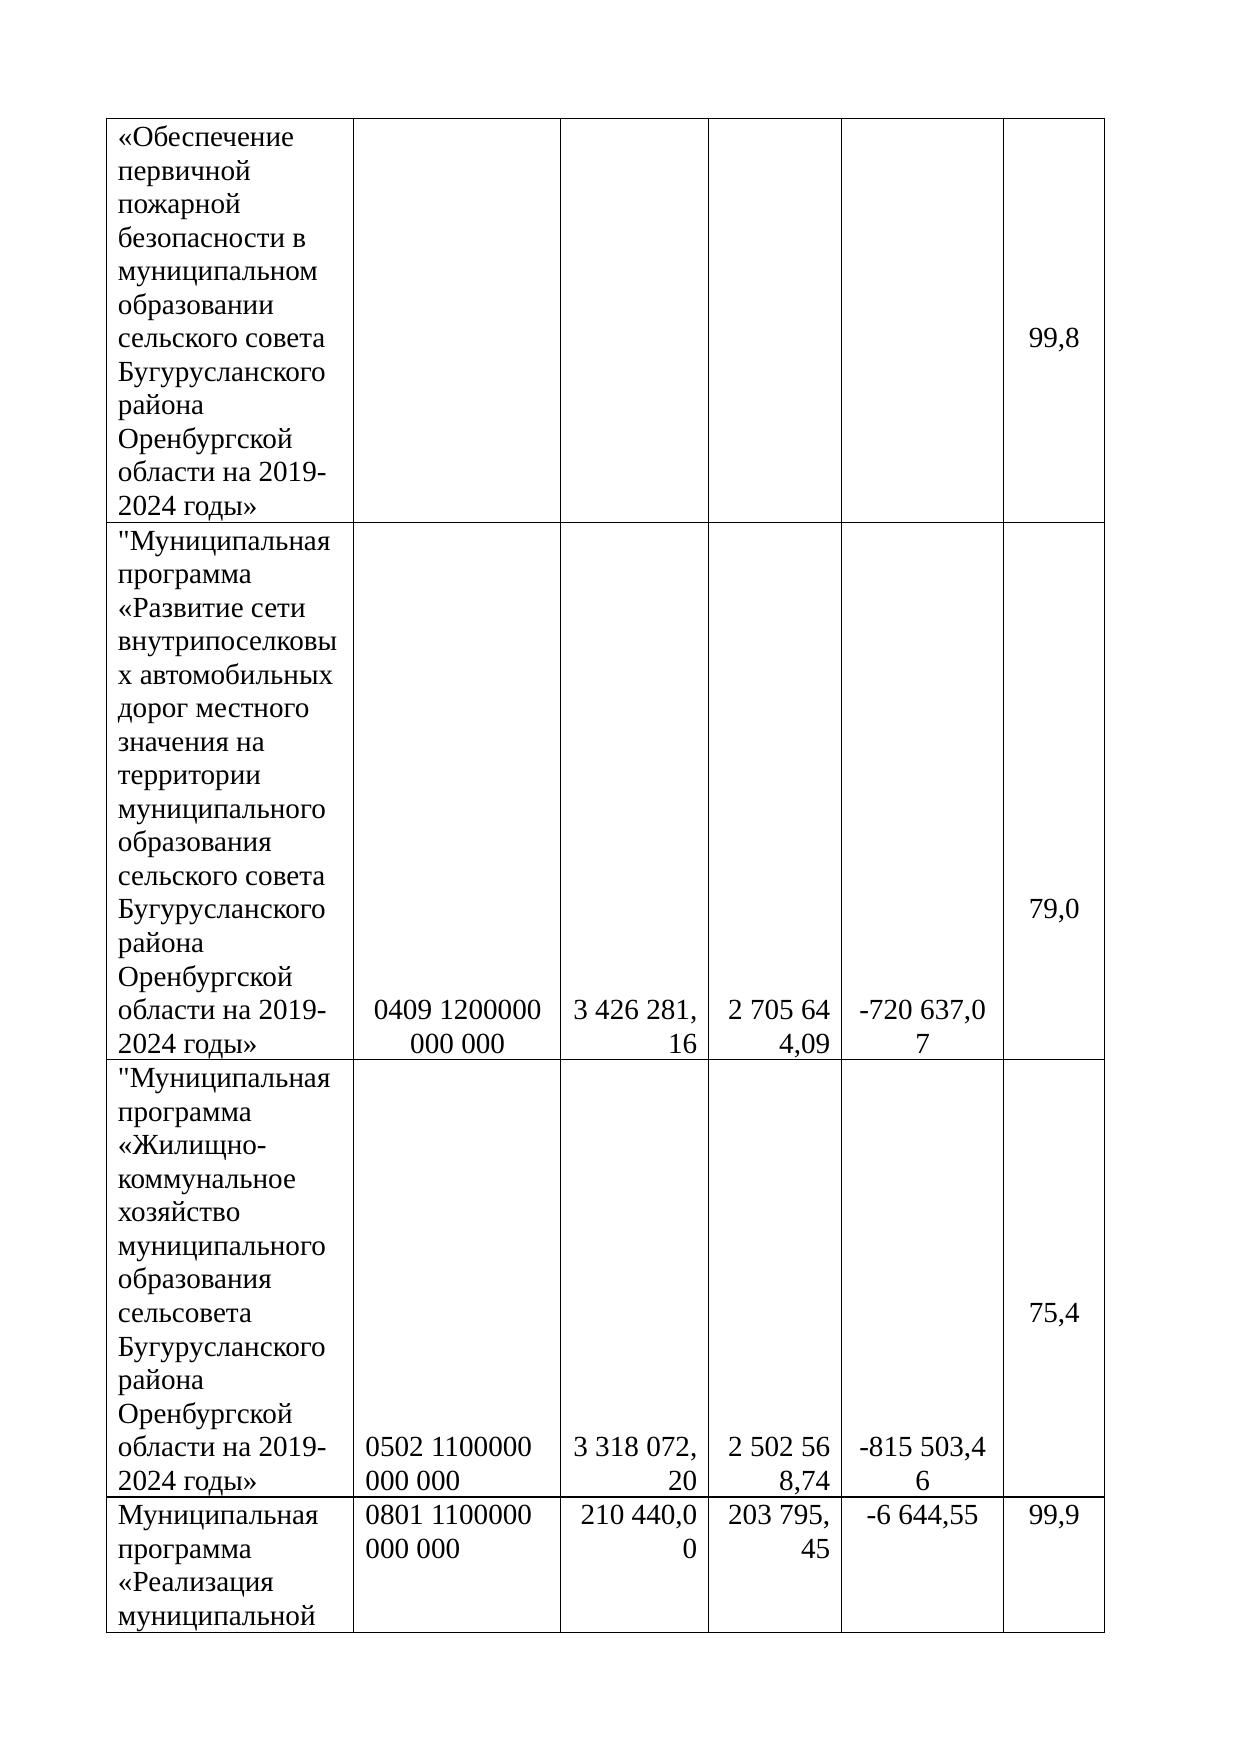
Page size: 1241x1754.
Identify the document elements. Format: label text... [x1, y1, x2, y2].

table_cell -6 644,55 [842, 1498, 1003, 1632]
table_cell 79,0 [1004, 523, 1104, 1059]
table_cell "Муниципальная программа «Развитие сети внутрипоселковых автомобильных дорог местного значения на территории муниципального образования сельского совета Бугурусланского района Оренбургской области на 2019-2024 годы» [107, 523, 353, 1059]
table_cell "Муниципальная программа «Жилищно-коммунальное хозяйство муниципального образования сельсовета Бугурусланского района Оренбургской области на 2019-2024 годы» [107, 1060, 353, 1496]
table_cell 99,9 [1004, 1498, 1104, 1632]
table_cell Муниципальная программа «Реализация муниципальной [107, 1498, 353, 1632]
table_cell -720 637,07 [842, 523, 1003, 1059]
table_cell 3 318 072,20 [561, 1060, 708, 1496]
table_cell 210 440,00 [561, 1498, 708, 1632]
table_cell [709, 119, 841, 522]
table_cell 0801 1100000 000 000 [354, 1498, 560, 1632]
table_cell [354, 119, 560, 522]
table_cell 0409 1200000 000 000 [354, 523, 560, 1059]
table_cell 203 795,45 [709, 1498, 841, 1632]
table_cell -815 503,46 [842, 1060, 1003, 1496]
table_cell [842, 119, 1003, 522]
table_cell 2 705 644,09 [709, 523, 841, 1059]
table_cell [561, 119, 708, 522]
table_cell 2 502 568,74 [709, 1060, 841, 1496]
table_cell 99,8 [1004, 119, 1104, 522]
table_cell «Обеспечение первичной пожарной безопасности в муниципальном образовании сельского совета Бугурусланского района Оренбургской области на 2019-2024 годы» [107, 119, 353, 522]
table_cell 75,4 [1004, 1060, 1104, 1496]
table_cell 3 426 281,16 [561, 523, 708, 1059]
table_cell 0502 1100000 000 000 [354, 1060, 560, 1496]
